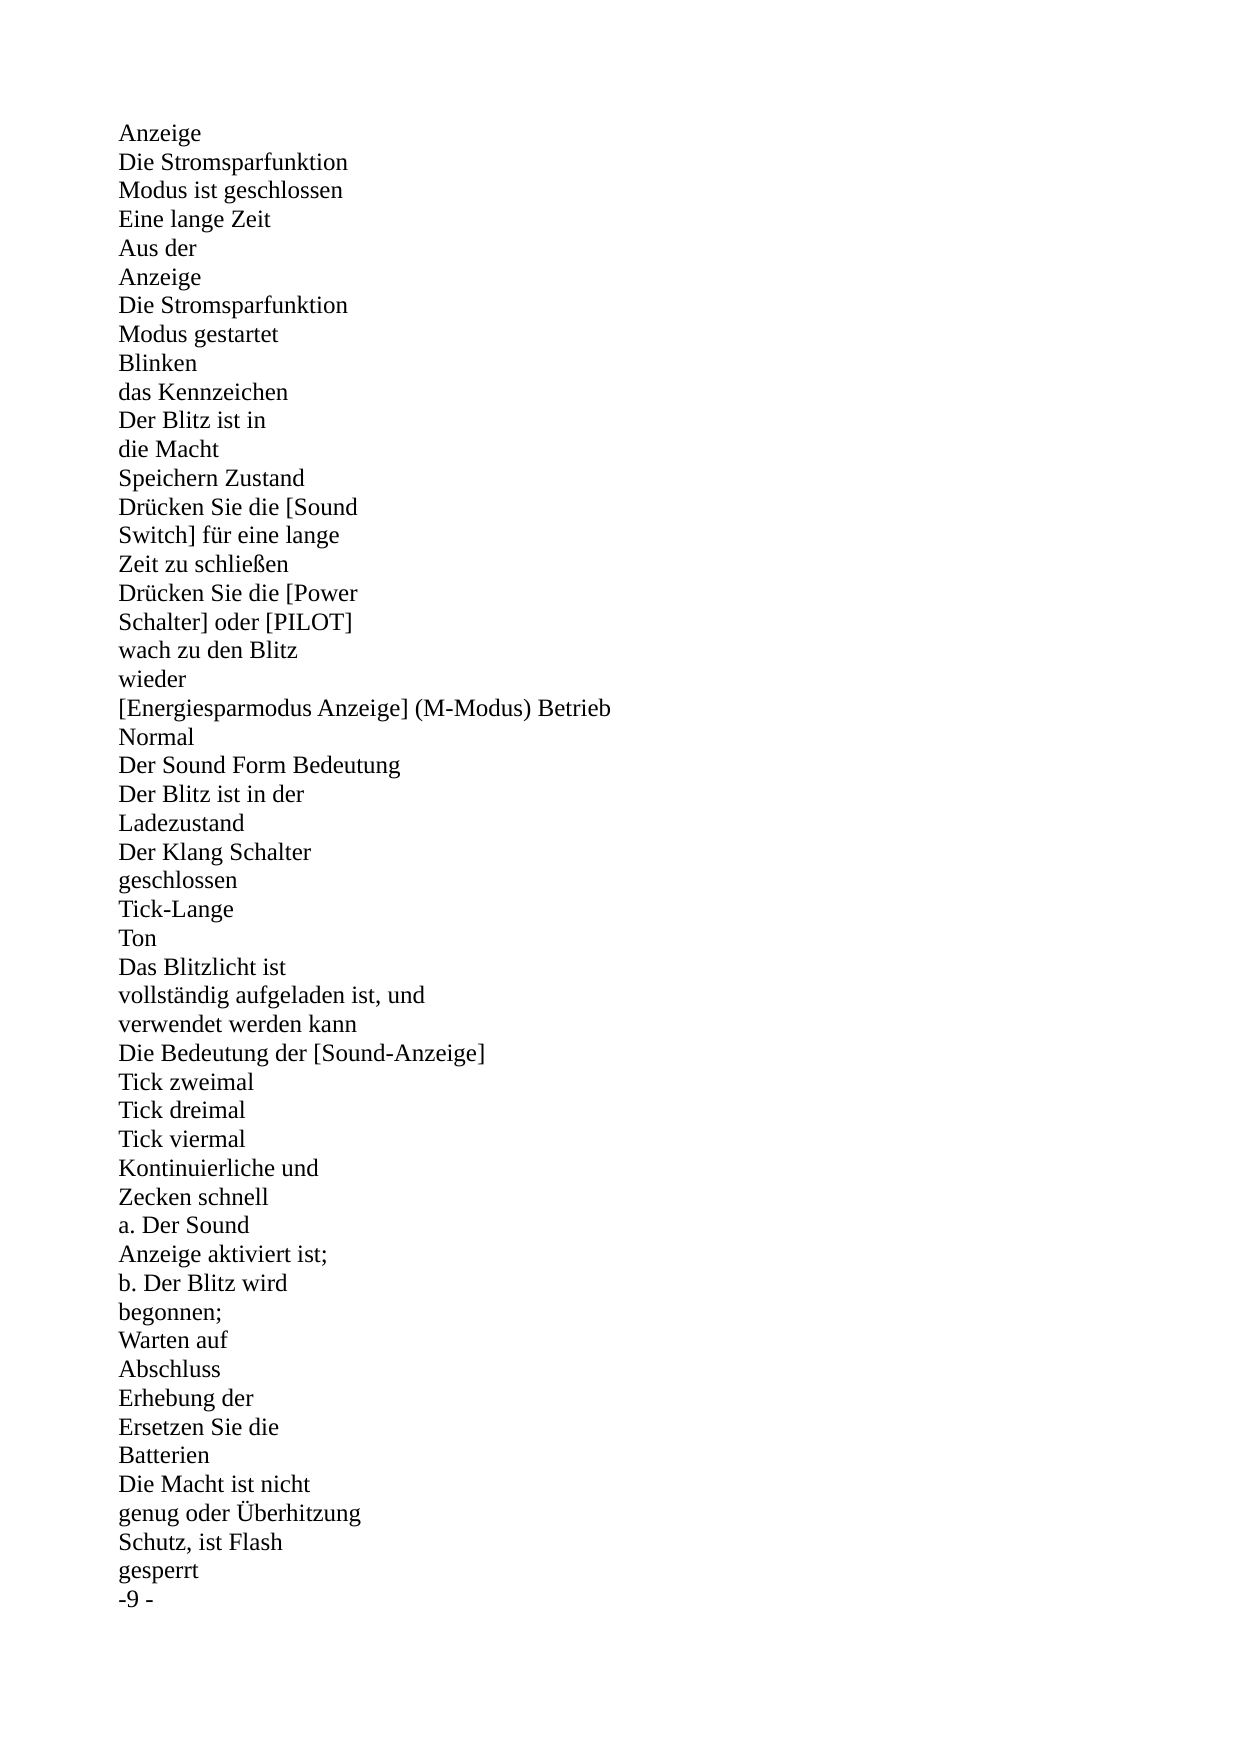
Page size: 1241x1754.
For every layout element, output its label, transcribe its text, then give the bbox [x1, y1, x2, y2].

text Zeit zu schließen [118, 549, 1122, 578]
text Anzeige [118, 118, 1122, 147]
text Der Klang Schalter [118, 837, 1122, 866]
text genug oder Überhitzung [118, 1498, 1122, 1527]
text Kontinuierliche und [118, 1153, 1122, 1182]
text Speichern Zustand [118, 463, 1122, 492]
text Die Bedeutung der [Sound-Anzeige] [118, 1038, 1122, 1067]
text a. Der Sound [118, 1211, 1122, 1239]
text verwendet werden kann [118, 1009, 1122, 1038]
text Schalter] oder [PILOT] [118, 607, 1122, 636]
text gesperrt [118, 1556, 1122, 1584]
text b. Der Blitz wird [118, 1268, 1122, 1297]
text Warten auf [118, 1326, 1122, 1354]
text begonnen; [118, 1297, 1122, 1326]
text Erhebung der [118, 1383, 1122, 1412]
text Der Blitz ist in [118, 406, 1122, 434]
text Ersetzen Sie die [118, 1412, 1122, 1441]
text die Macht [118, 434, 1122, 463]
text vollständig aufgeladen ist, und [118, 981, 1122, 1009]
text Die Stromsparfunktion [118, 291, 1122, 319]
text Das Blitzlicht ist [118, 952, 1122, 981]
text Die Stromsparfunktion [118, 147, 1122, 176]
text Der Blitz ist in der [118, 779, 1122, 808]
text das Kennzeichen [118, 377, 1122, 406]
text Ladezustand [118, 808, 1122, 837]
text Batterien [118, 1441, 1122, 1469]
text Anzeige aktiviert ist; [118, 1239, 1122, 1268]
text Blinken [118, 348, 1122, 377]
text Die Macht ist nicht [118, 1469, 1122, 1498]
text Normal [118, 722, 1122, 751]
text wach zu den Blitz [118, 636, 1122, 664]
text Aus der [118, 233, 1122, 262]
text Anzeige [118, 262, 1122, 291]
text Modus gestartet [118, 319, 1122, 348]
text Modus ist geschlossen [118, 176, 1122, 204]
text Drücken Sie die [Power [118, 578, 1122, 607]
text Zecken schnell [118, 1182, 1122, 1211]
text Schutz, ist Flash [118, 1527, 1122, 1556]
text wieder [118, 664, 1122, 693]
text -9 - [118, 1584, 1122, 1613]
text Switch] für eine lange [118, 521, 1122, 549]
text Ton [118, 923, 1122, 952]
text Tick-Lange [118, 894, 1122, 923]
text Tick ​​zweimal [118, 1067, 1122, 1096]
text Der Sound Form Bedeutung [118, 751, 1122, 779]
text geschlossen [118, 866, 1122, 894]
text Drücken Sie die [Sound [118, 492, 1122, 521]
text Tick ​​viermal [118, 1124, 1122, 1153]
text [Energiesparmodus Anzeige] (M-Modus) Betrieb [118, 693, 1122, 722]
text Abschluss [118, 1354, 1122, 1383]
text Eine lange Zeit [118, 204, 1122, 233]
text Tick ​​dreimal [118, 1096, 1122, 1124]
